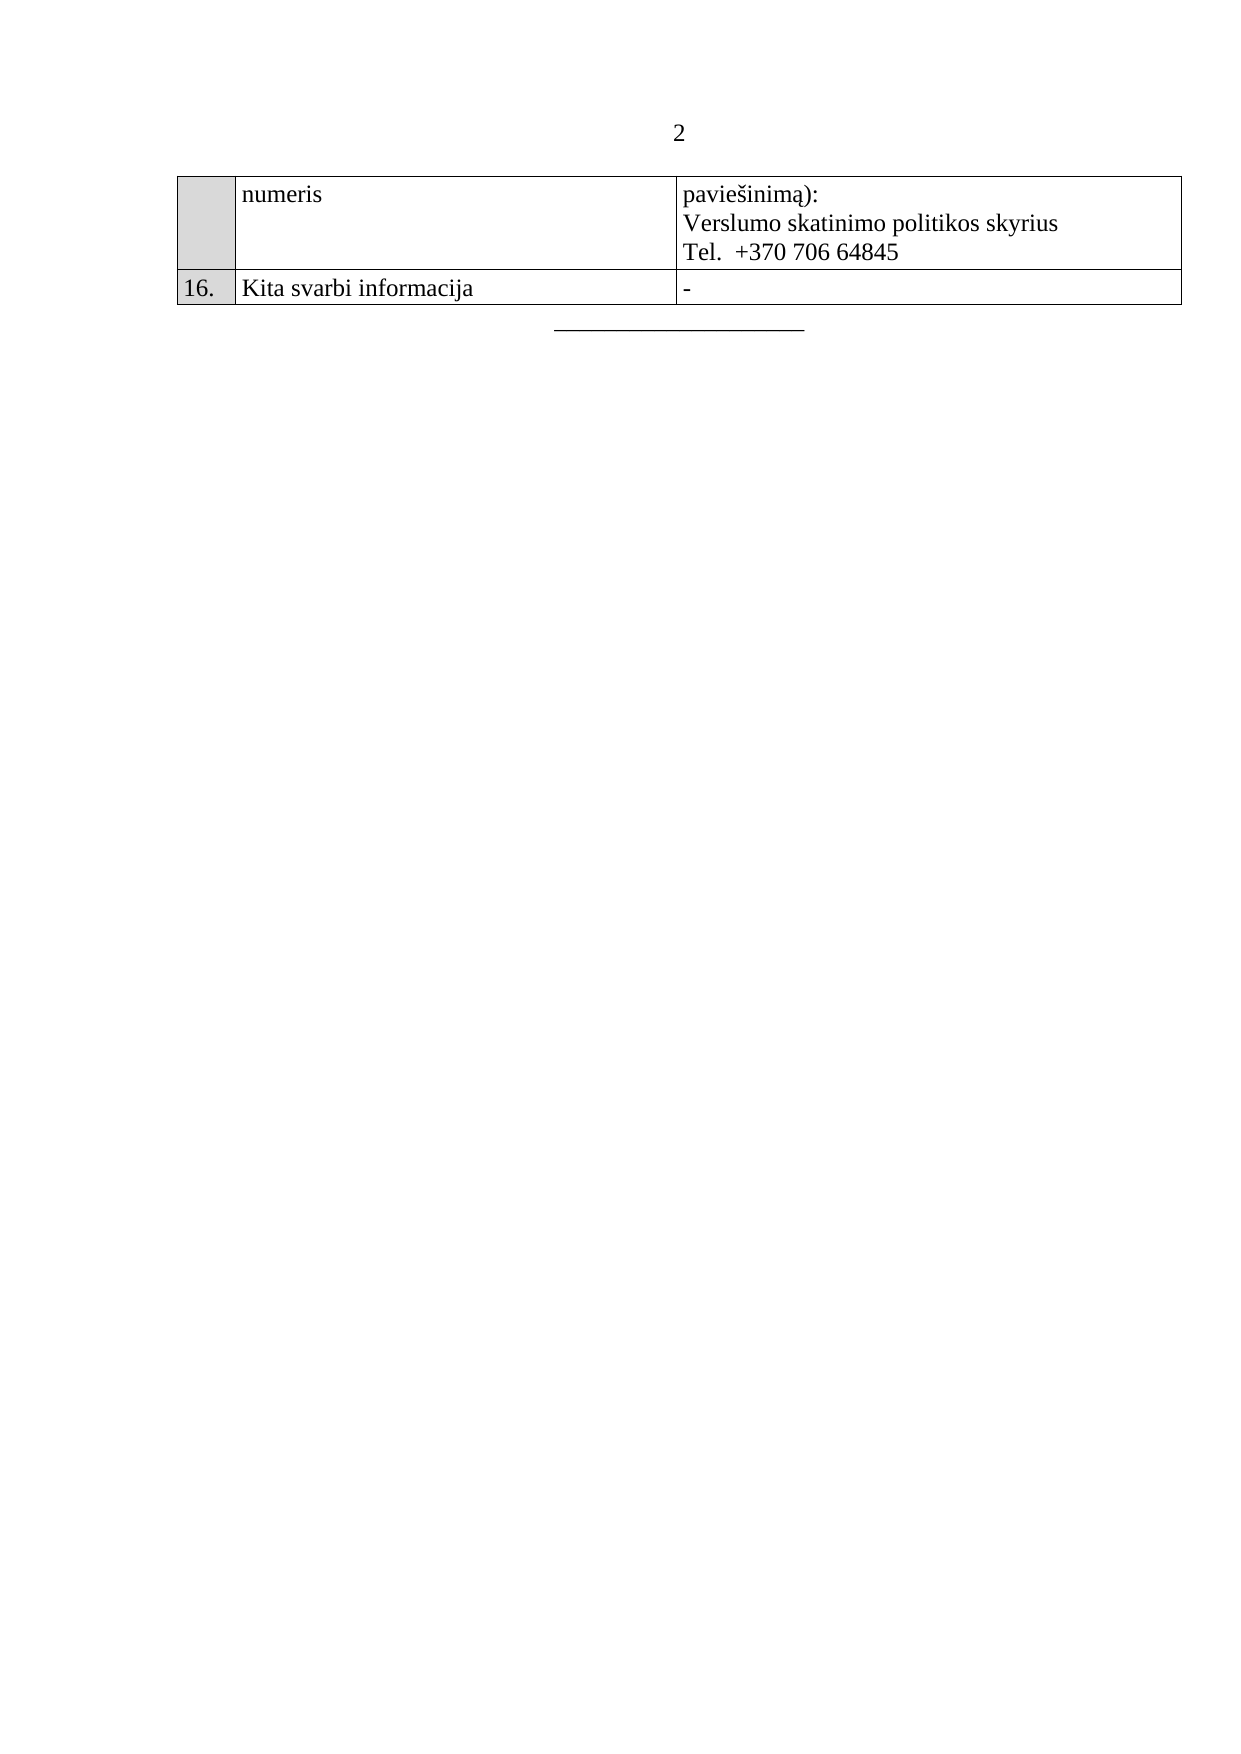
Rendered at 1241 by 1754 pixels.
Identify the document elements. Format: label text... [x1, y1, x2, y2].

table_cell numeris [236, 177, 676, 269]
table_cell 16. [178, 270, 235, 304]
text ____________________ [177, 305, 1181, 334]
table_cell paviešinimą): Verslumo skatinimo politikos skyrius Tel. +370 706 64845 [677, 177, 1181, 269]
table_cell - [677, 270, 1181, 304]
table_cell [178, 177, 235, 269]
table_cell Kita svarbi informacija [236, 270, 676, 304]
